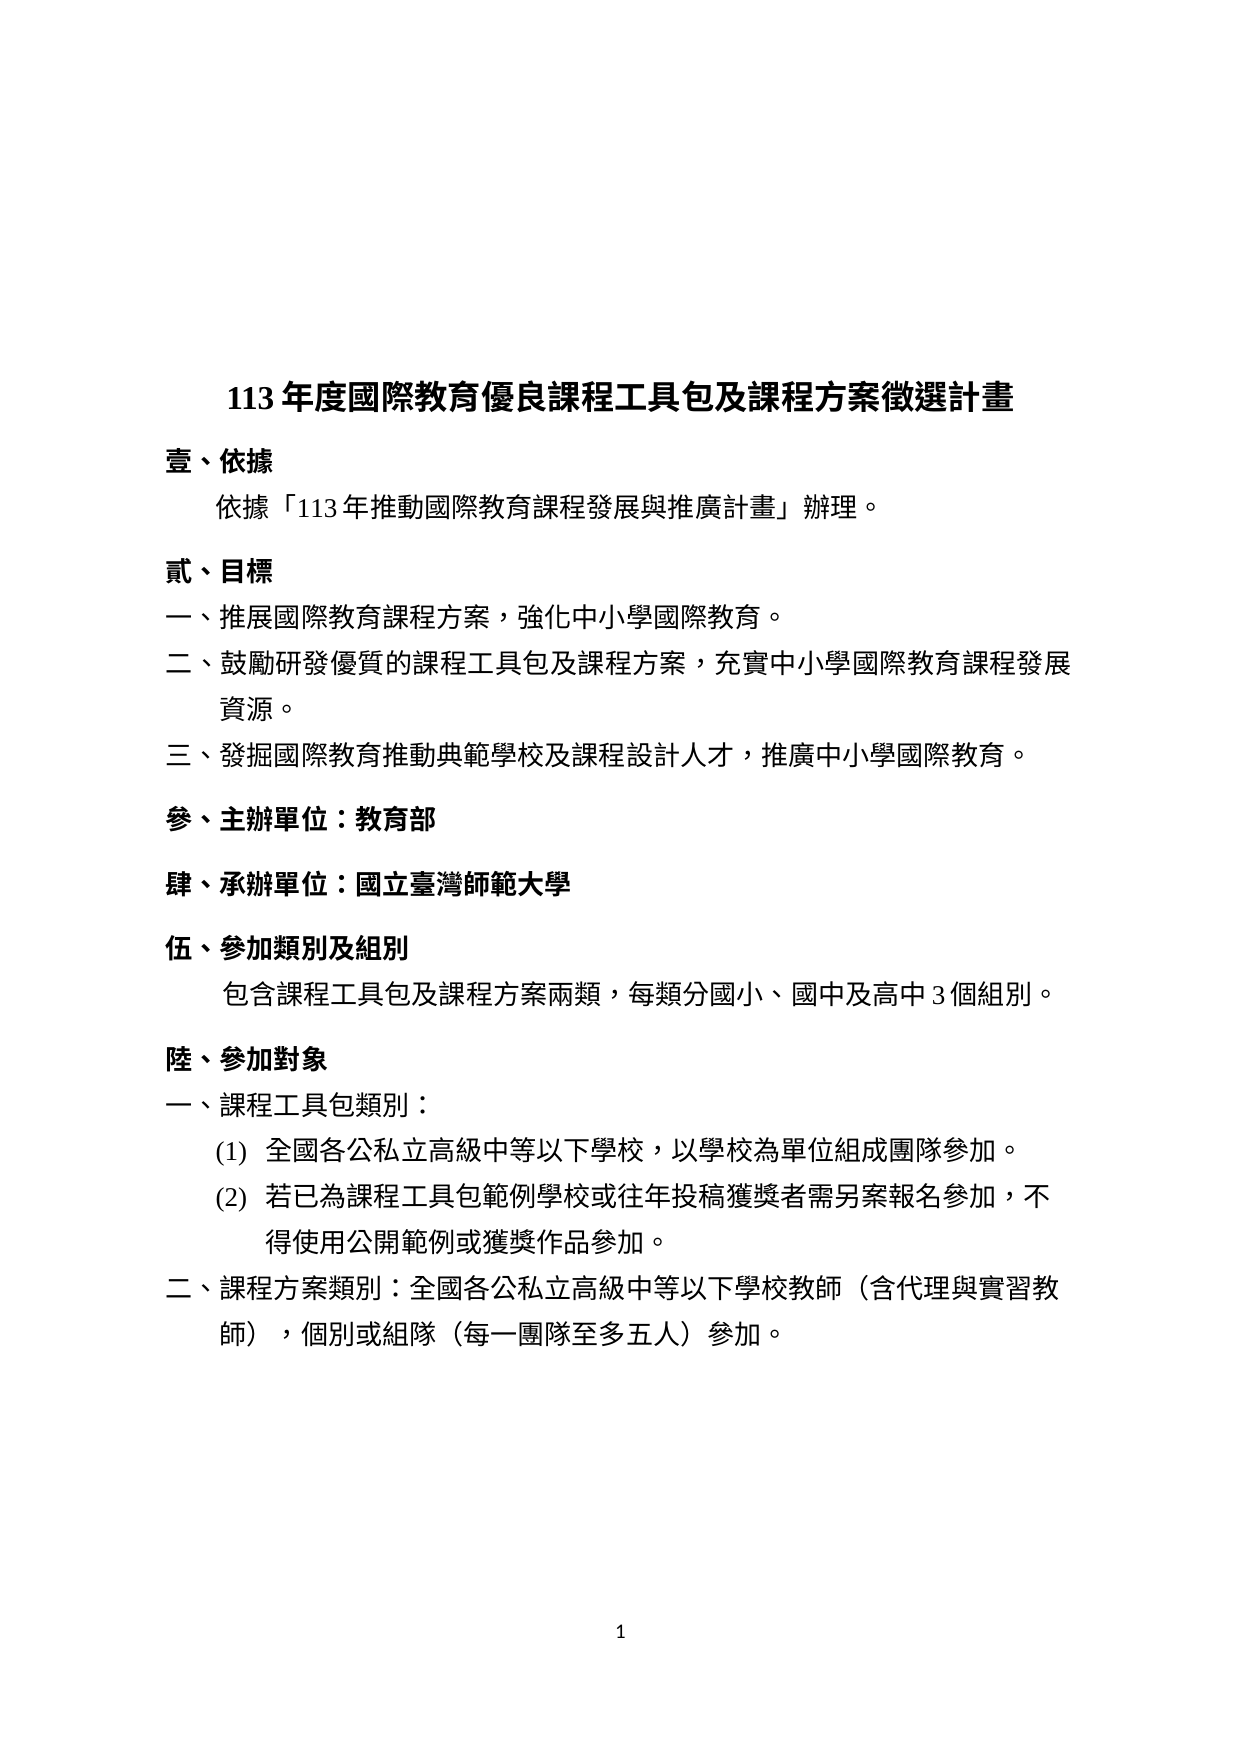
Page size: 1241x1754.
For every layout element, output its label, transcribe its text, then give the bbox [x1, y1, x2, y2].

text 三、發掘國際教育推動典範學校及課程設計人才，推廣中小學國際教育。 [165, 728, 1075, 774]
text 一、課程工具包類別： [165, 1078, 1075, 1124]
text 陸、參加對象 [165, 1032, 1075, 1078]
text 依據「113年推動國際教育課程發展與推廣計畫」辦理。 [215, 480, 1075, 526]
text 壹、依據 [165, 434, 1075, 480]
text 二、鼓勵研發優質的課程工具包及課程方案，充實中小學國際教育課程發展資源。 [165, 637, 1075, 728]
text 二、課程方案類別：全國各公私立高級中等以下學校教師（含代理與實習教師），個別或組隊（每一團隊至多五人）參加。 [165, 1262, 1075, 1353]
text 一、推展國際教育課程方案，強化中小學國際教育。 [165, 591, 1075, 637]
text 伍、參加類別及組別 [165, 922, 1075, 968]
text 113年度國際教育優良課程工具包及課程方案徵選計畫 [165, 353, 1075, 416]
text 貳、目標 [165, 545, 1075, 591]
list 全國各公私立高級中等以下學校，以學校為單位組成團隊參加。 [215, 1124, 1075, 1170]
text 參、主辦單位：教育部 [165, 793, 1075, 839]
text 包含課程工具包及課程方案兩類，每類分國小、國中及高中3個組別。 [165, 968, 1075, 1014]
text 肆、承辦單位：國立臺灣師範大學 [165, 857, 1075, 903]
list 若已為課程工具包範例學校或往年投稿獲獎者需另案報名參加，不得使用公開範例或獲獎作品參加。 [215, 1170, 1075, 1262]
